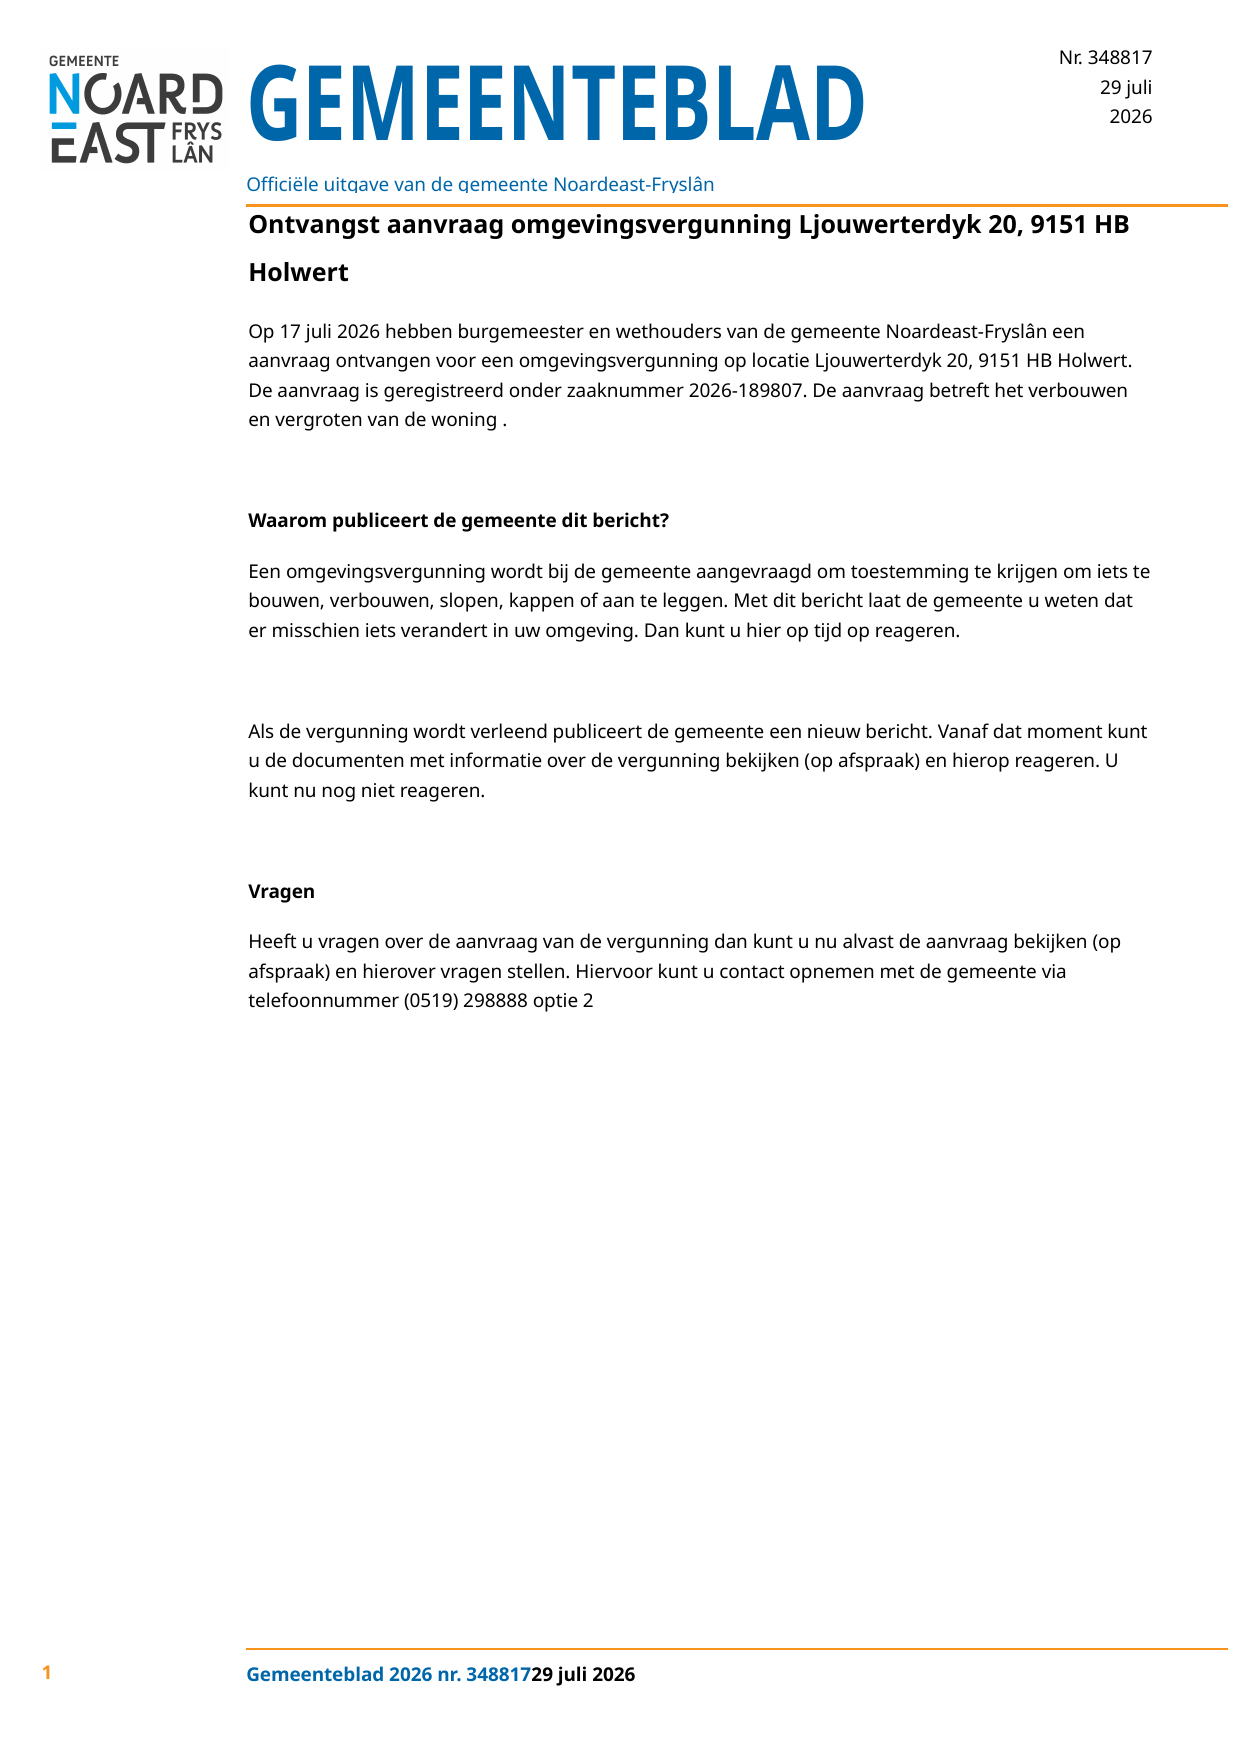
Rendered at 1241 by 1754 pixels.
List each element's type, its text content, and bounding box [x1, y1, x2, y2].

text Als de vergunning wordt verleend publiceert de gemeente een nieuw bericht. Vanaf dat moment kunt u de documenten met informatie over de vergunning bekijken (op afspraak) en hierop reageren. U kunt nu nog niet reageren. [248, 718, 1152, 803]
text Waarom publiceert de gemeente dit bericht? [248, 507, 1152, 533]
text Een omgevingsvergunning wordt bij de gemeente aangevraagd om toestemming te krijgen om iets te bouwen, verbouwen, slopen, kappen of aan te leggen. Met dit bericht laat de gemeente u weten dat er misschien iets verandert in uw omgeving. Dan kunt u hier op tijd op reageren. [248, 558, 1152, 643]
text Vragen [248, 878, 1152, 904]
text Heeft u vragen over de aanvraag van de vergunning dan kunt u nu alvast de aanvraag bekijken (op afspraak) en hierover vragen stellen. Hiervoor kunt u contact opnemen met de gemeente via telefoonnummer (0519) 298888 optie 2 [248, 928, 1152, 1013]
text Ontvangst aanvraag omgevingsvergunning Ljouwerterdyk 20, 9151 HB Holwert [248, 207, 1152, 288]
picture [41, 47, 231, 172]
text Op 17 juli 2026 hebben burgemeester en wethouders van de gemeente Noardeast-Fryslân een aanvraag ontvangen voor een omgevingsvergunning op locatie Ljouwerterdyk 20, 9151 HB Holwert. De aanvraag is geregistreerd onder zaaknummer 2026-189807. De aanvraag betreft het verbouwen en vergroten van de woning . [248, 318, 1152, 432]
